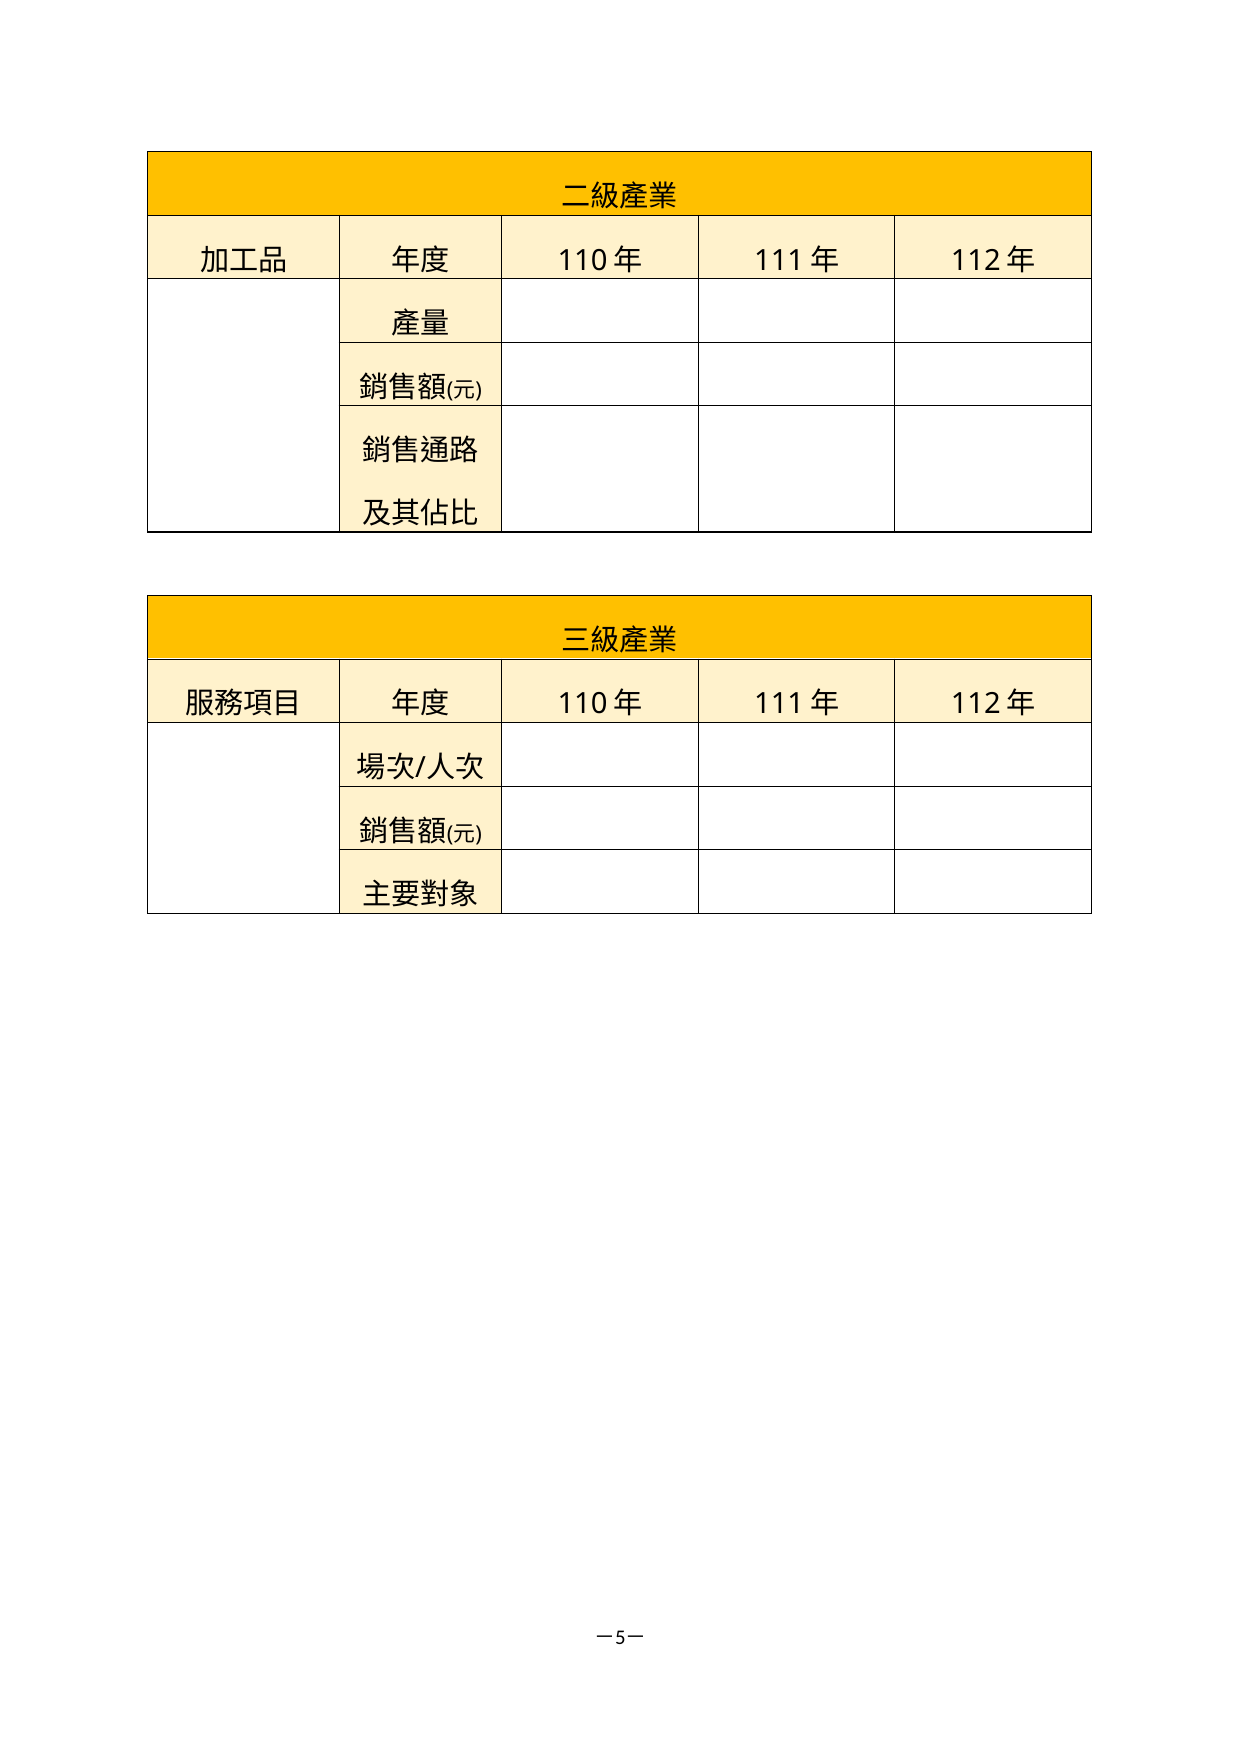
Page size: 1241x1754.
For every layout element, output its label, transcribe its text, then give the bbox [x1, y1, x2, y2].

table_cell 111年 [699, 660, 894, 722]
table_cell 110年 [502, 660, 698, 722]
table_cell [148, 723, 339, 913]
table_cell [148, 279, 339, 531]
table_cell [502, 279, 698, 342]
table_cell 112年 [895, 660, 1091, 722]
table_cell [895, 343, 1091, 405]
table_cell [502, 723, 698, 786]
table_cell 銷售通路 及其佔比 [340, 406, 501, 531]
table_cell [699, 787, 894, 849]
table_cell [895, 279, 1091, 342]
table_cell 111年 [699, 216, 894, 278]
table_cell 年度 [340, 660, 501, 722]
table_header 三級產業 [148, 596, 1091, 658]
table_cell [699, 406, 894, 531]
table_cell 主要對象 [340, 850, 501, 913]
table_header 二級產業 [148, 152, 1091, 215]
table_cell 112年 [895, 216, 1091, 278]
table_cell 年度 [340, 216, 501, 278]
table_cell [699, 723, 894, 786]
table_cell [699, 850, 894, 913]
table_cell [502, 406, 698, 531]
table_cell 場次/人次 [340, 723, 501, 786]
table_cell [502, 343, 698, 405]
table_cell [699, 343, 894, 405]
table_cell 110年 [502, 216, 698, 278]
table_cell [895, 850, 1091, 913]
table_cell [895, 787, 1091, 849]
table_cell 銷售額(元) [340, 343, 501, 405]
table_cell 產量 [340, 279, 501, 342]
table_cell [699, 279, 894, 342]
table_cell [502, 787, 698, 849]
table_cell 加工品 [148, 216, 339, 278]
table_cell 銷售額(元) [340, 787, 501, 849]
table_cell 服務項目 [148, 660, 339, 722]
table_cell [502, 850, 698, 913]
table_cell [895, 406, 1091, 531]
table_cell [895, 723, 1091, 786]
